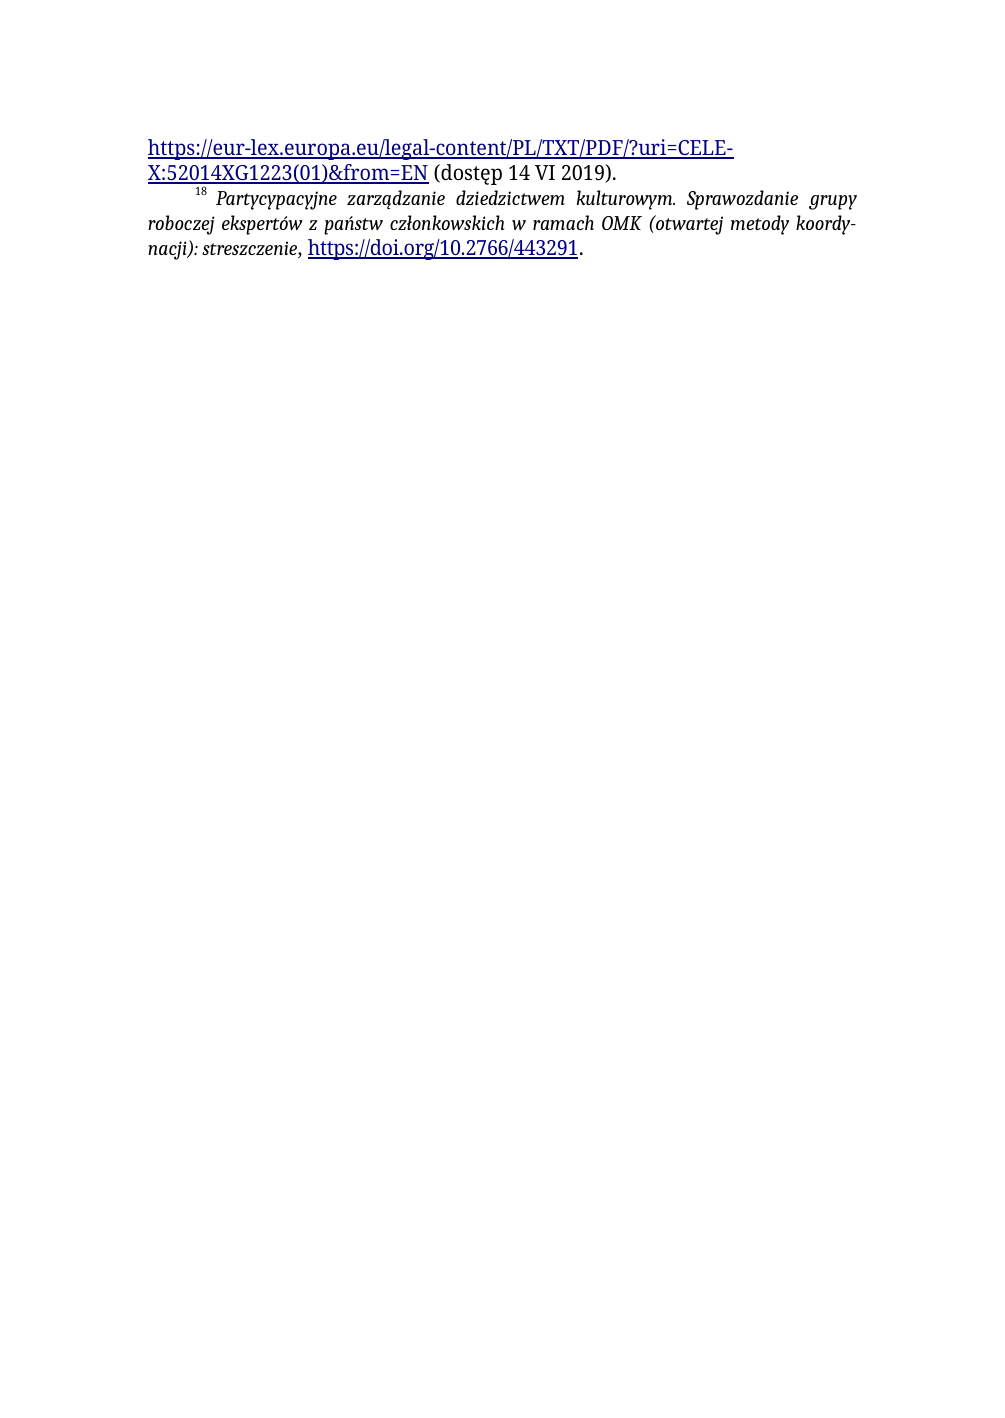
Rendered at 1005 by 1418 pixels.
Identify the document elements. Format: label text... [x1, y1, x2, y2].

text https://eur-lex.europa.eu/legal-content/PL/TXT/PDF/?uri=CELE- X:52014XG1223(01)&from=EN (dostęp 14 VI 2019). [148, 135, 857, 185]
text 18 Partycypacyjne zarządzanie dziedzictwem kulturowym. Sprawozdanie grupy roboczej ekspertów z państw członkowskich w ramach OMK (otwartej metody koordy- nacji): streszczenie, https://doi.org/10.2766/443291. [148, 185, 857, 260]
